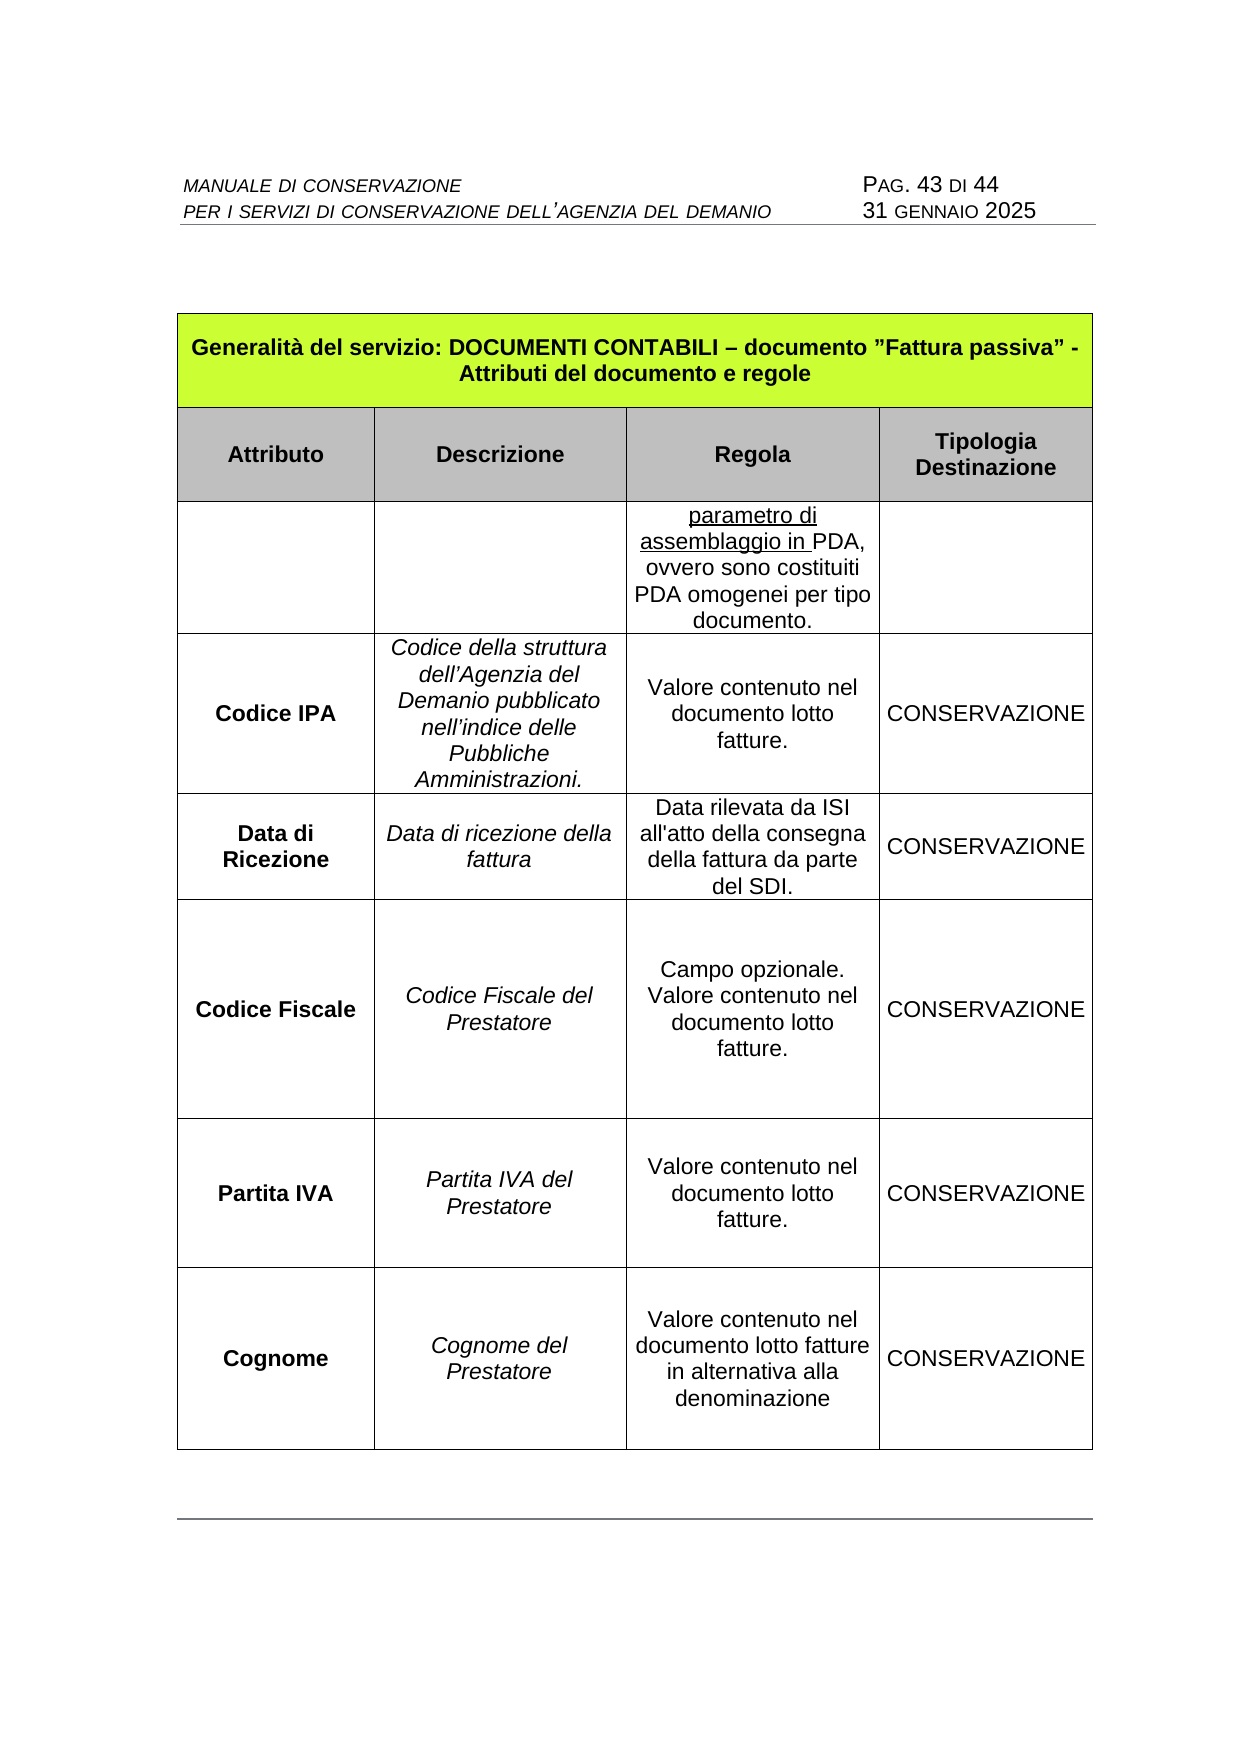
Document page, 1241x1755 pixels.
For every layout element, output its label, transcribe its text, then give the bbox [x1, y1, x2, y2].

table_cell CONSERVAZIONE [880, 900, 1092, 1118]
table_cell Cognome del Prestatore [375, 1268, 626, 1449]
table_cell Codice IPA [178, 634, 374, 792]
table_cell Codice Fiscale [178, 900, 374, 1118]
table_cell Valore contenuto nel documento lotto fatture. [627, 1119, 879, 1267]
table_cell Tipologia Destinazione [880, 408, 1092, 501]
table_cell CONSERVAZIONE [880, 794, 1092, 899]
table_cell Data di ricezione della fattura [375, 794, 626, 899]
table_cell Codice Fiscale del Prestatore [375, 900, 626, 1118]
table_cell Valore contenuto nel documento lotto fatture. [627, 634, 879, 792]
table_cell Attributo [178, 408, 374, 501]
table_cell CONSERVAZIONE [880, 1119, 1092, 1267]
table_cell Cognome [178, 1268, 374, 1449]
table_cell Data di Ricezione [178, 794, 374, 899]
table_cell Valore contenuto nel documento lotto fatture in alternativa alla denominazione [627, 1268, 879, 1449]
table_cell Codice della struttura dell’Agenzia del Demanio pubblicato nell’indice delle Pubbliche Amministrazioni. [375, 634, 626, 792]
table_cell [178, 502, 374, 633]
table_cell [880, 502, 1092, 633]
table_cell Partita IVA [178, 1119, 374, 1267]
table_cell CONSERVAZIONE [880, 1268, 1092, 1449]
table_cell parametro di assemblaggio in PDA, ovvero sono costituiti PDA omogenei per tipo documento. [627, 502, 879, 633]
table_cell CONSERVAZIONE [880, 634, 1092, 792]
table_cell Partita IVA del Prestatore [375, 1119, 626, 1267]
table_cell Regola [627, 408, 879, 501]
table_header Generalità del servizio: DOCUMENTI CONTABILI – documento ”Fattura passiva” - Attributi del documento e regole [178, 314, 1092, 407]
table_cell Campo opzionale. Valore contenuto nel documento lotto fatture. [627, 900, 879, 1118]
table_cell Data rilevata da ISI all'atto della consegna della fattura da parte del SDI. [627, 794, 879, 899]
table_cell [375, 502, 626, 633]
table_cell Descrizione [375, 408, 626, 501]
